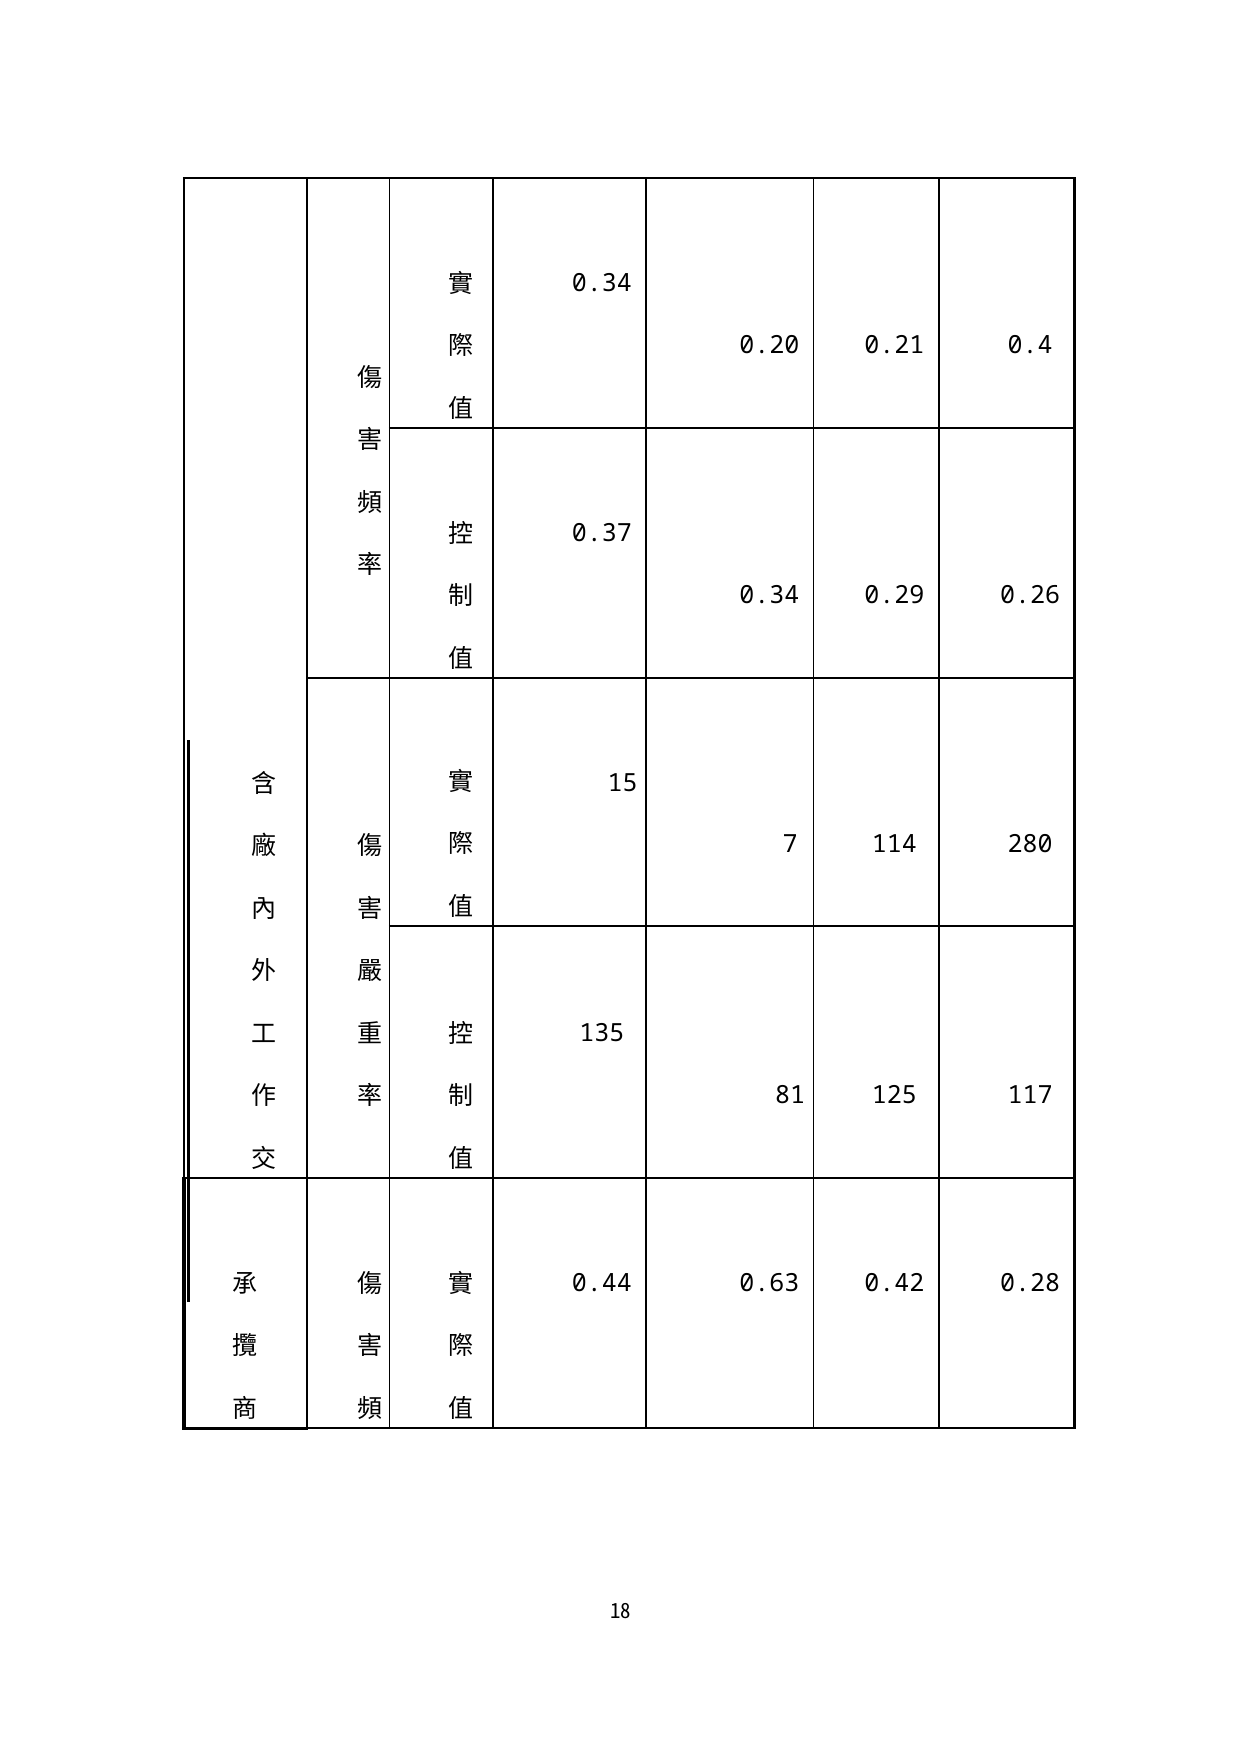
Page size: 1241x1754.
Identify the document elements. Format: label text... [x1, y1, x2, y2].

table_cell 傷害頻 [308, 1179, 389, 1427]
table_cell 傷害頻率 [308, 179, 389, 677]
table_cell 承攬商 [186, 1179, 306, 1427]
table_cell 0.34 [494, 179, 645, 427]
table_cell 7 [647, 679, 813, 925]
table_cell 280 [940, 679, 1073, 925]
table_cell 0.34 [647, 429, 813, 677]
table_cell 實際值 [390, 1179, 492, 1427]
table_cell 135 [494, 927, 645, 1177]
table_cell 81 [647, 927, 813, 1177]
table_cell 0.4 [940, 179, 1073, 427]
table_cell 控制值 [390, 429, 492, 677]
table_cell 傷害嚴重率 [308, 679, 389, 1177]
table_cell 0.26 [940, 429, 1073, 677]
table_cell 0.29 [814, 429, 938, 677]
table_cell 實際值 [390, 679, 492, 925]
table_cell 0.44 [494, 1179, 645, 1427]
table_cell 0.28 [940, 1179, 1073, 1427]
table_cell 0.37 [494, 429, 645, 677]
table_cell 0.42 [814, 1179, 938, 1427]
table_cell 117 [940, 927, 1073, 1177]
table_cell 員工工作職災（含廠內外工作交通） [185, 179, 306, 1177]
table_cell 實際值 [390, 179, 492, 427]
table_cell 15 [494, 679, 645, 925]
table_cell 控制值 [390, 927, 492, 1177]
table_cell 0.63 [647, 1179, 813, 1427]
table_cell 0.20 [647, 179, 813, 427]
table_cell 125 [814, 927, 938, 1177]
table_cell 114 [814, 679, 938, 925]
table_cell 0.21 [814, 179, 938, 427]
